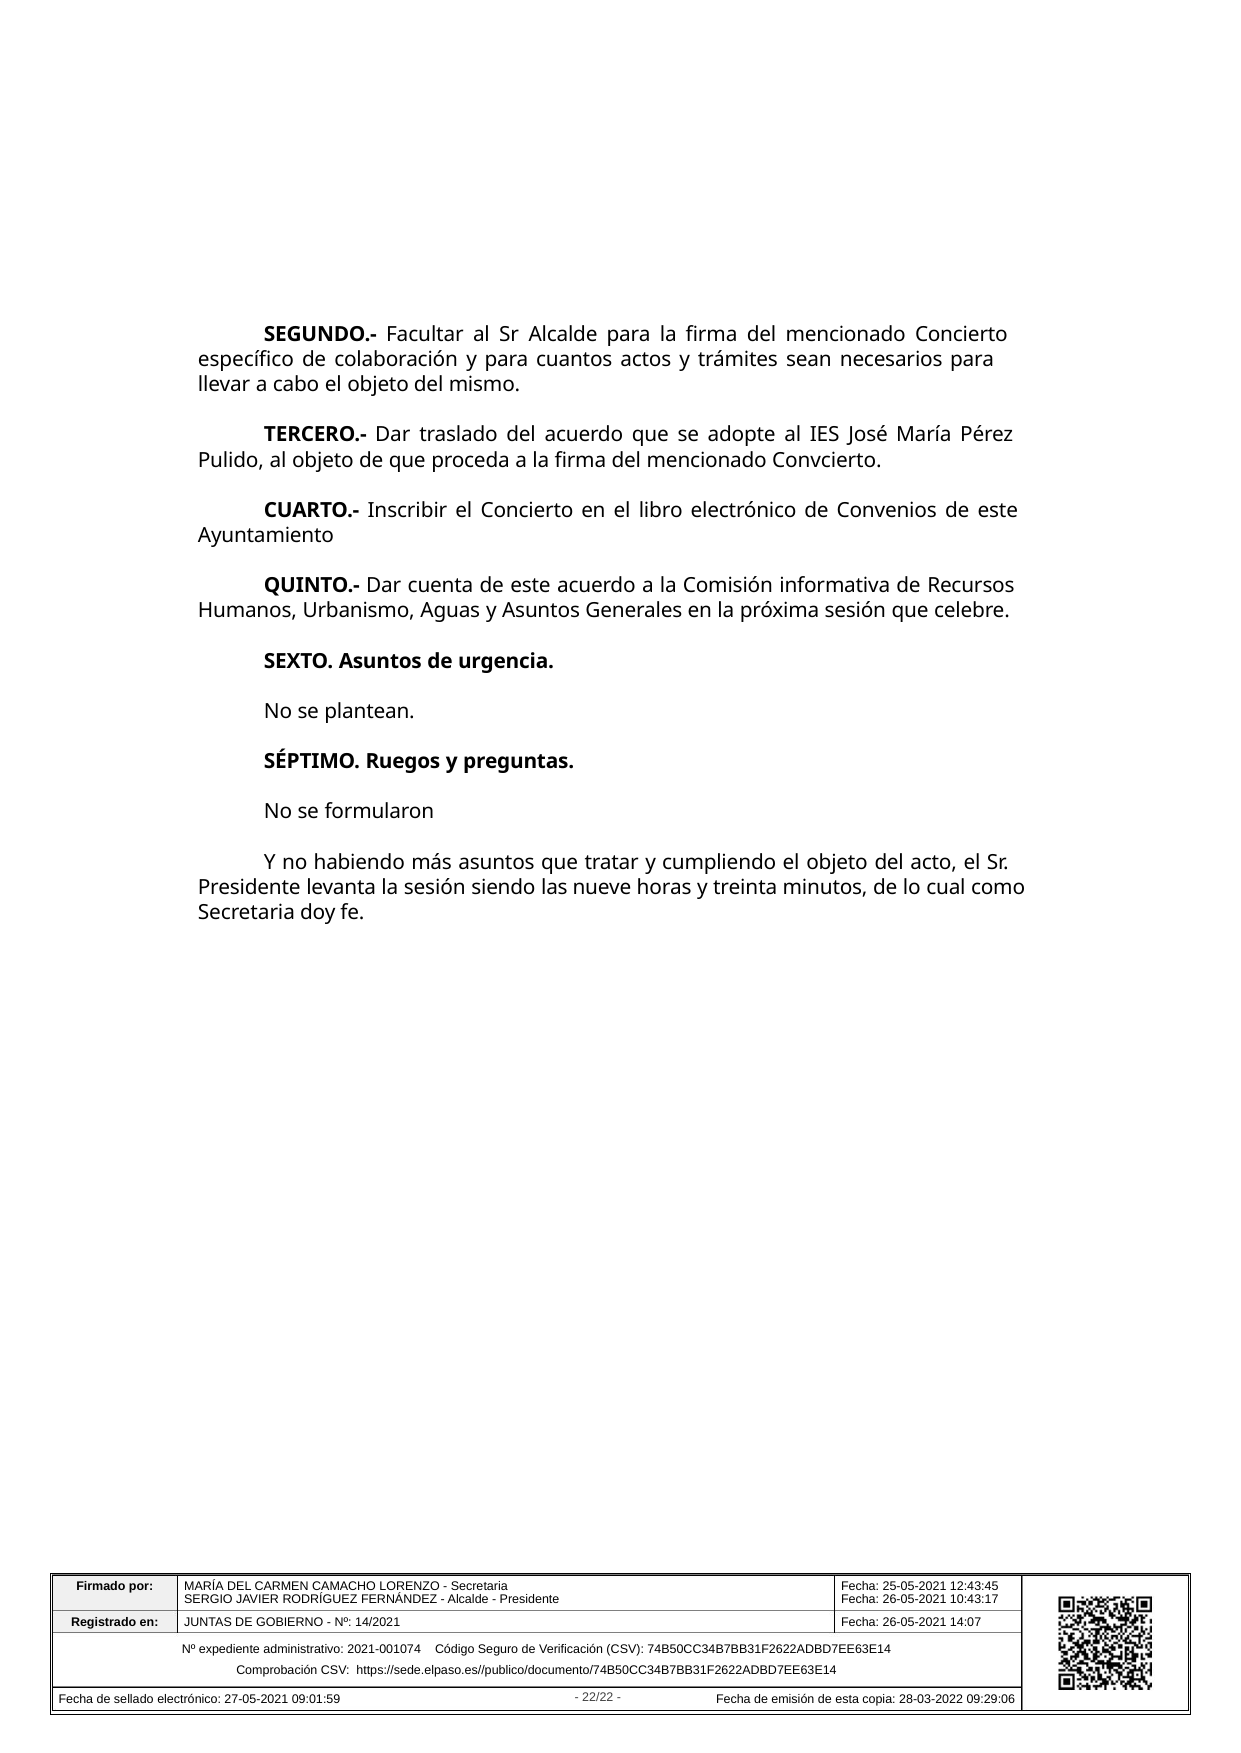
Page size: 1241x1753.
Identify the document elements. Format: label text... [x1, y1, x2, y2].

text SÉPTIMO. Ruegos y preguntas. [264, 749, 585, 773]
text Presidente levanta la sesión siendo las nueve horas y treinta minutos, de lo cual como [198, 875, 1068, 899]
text Humanos, Urbanismo, Aguas y Asuntos Generales en la próxima sesión que celebre. [198, 598, 1067, 623]
text Pulido, al objeto de que proceda a la firma del mencionado Convcierto. [198, 448, 1068, 472]
text - 22/22 - [574, 1691, 640, 1705]
text Y no habiendo más asuntos que tratar y cumpliendo el objeto del acto, el Sr. [264, 850, 1068, 874]
text Secretaria doy fe. [198, 900, 1068, 924]
text Fecha de sellado electrónico: 27-05-2021 09:01:59 [58, 1692, 365, 1706]
text Fecha: 25-05-2021 12:43:45 [841, 1579, 1022, 1593]
text CUARTO.- Inscribir el Concierto en el libro electrónico de Convenios de este [264, 497, 1068, 522]
text No se plantean. [264, 699, 572, 723]
picture [51, 1574, 1190, 1714]
text JUNTAS DE GOBIERNO - Nº: 14/2021 [184, 1615, 426, 1629]
text Ayuntamiento [198, 523, 1068, 547]
text SERGIO JAVIER RODRÍGUEZ FERNÁNDEZ - Alcalde - Presidente [184, 1593, 586, 1607]
text MARÍA DEL CARMEN CAMACHO LORENZO - Secretaria [184, 1579, 586, 1593]
text Registrado en: [71, 1615, 177, 1629]
text SEGUNDO.- Facultar al Sr Alcalde para la firma del mencionado Concierto [264, 322, 1068, 346]
text No se formularon [264, 799, 585, 824]
text Nº expediente administrativo: 2021-001074 Código Seguro de Verificación (CSV): 74B50CC34B7BB31F2622ADBD7EE63E14 [182, 1642, 917, 1656]
text TERCERO.- Dar traslado del acuerdo que se adopte al IES José María Pérez [264, 422, 1068, 447]
text Fecha: 26-05-2021 10:43:17 [841, 1593, 1022, 1607]
text llevar a cabo el objeto del mismo. [198, 372, 1068, 397]
text Fecha de emisión de esta copia: 28-03-2022 09:29:06 [716, 1692, 1040, 1706]
text QUINTO.- Dar cuenta de este acuerdo a la Comisión informativa de Recursos [264, 573, 1067, 598]
text Comprobación CSV: https://sede.elpaso.es//publico/documento/74B50CC34B7BB31F2622ADBD7EE63E14 [236, 1663, 917, 1677]
text SEXTO. Asuntos de urgencia. [264, 648, 572, 673]
text Firmado por: [76, 1579, 172, 1593]
text Fecha: 26-05-2021 14:07 [841, 1615, 1002, 1629]
text específico de colaboración y para cuantos actos y trámites sean necesarios para [198, 347, 1068, 371]
